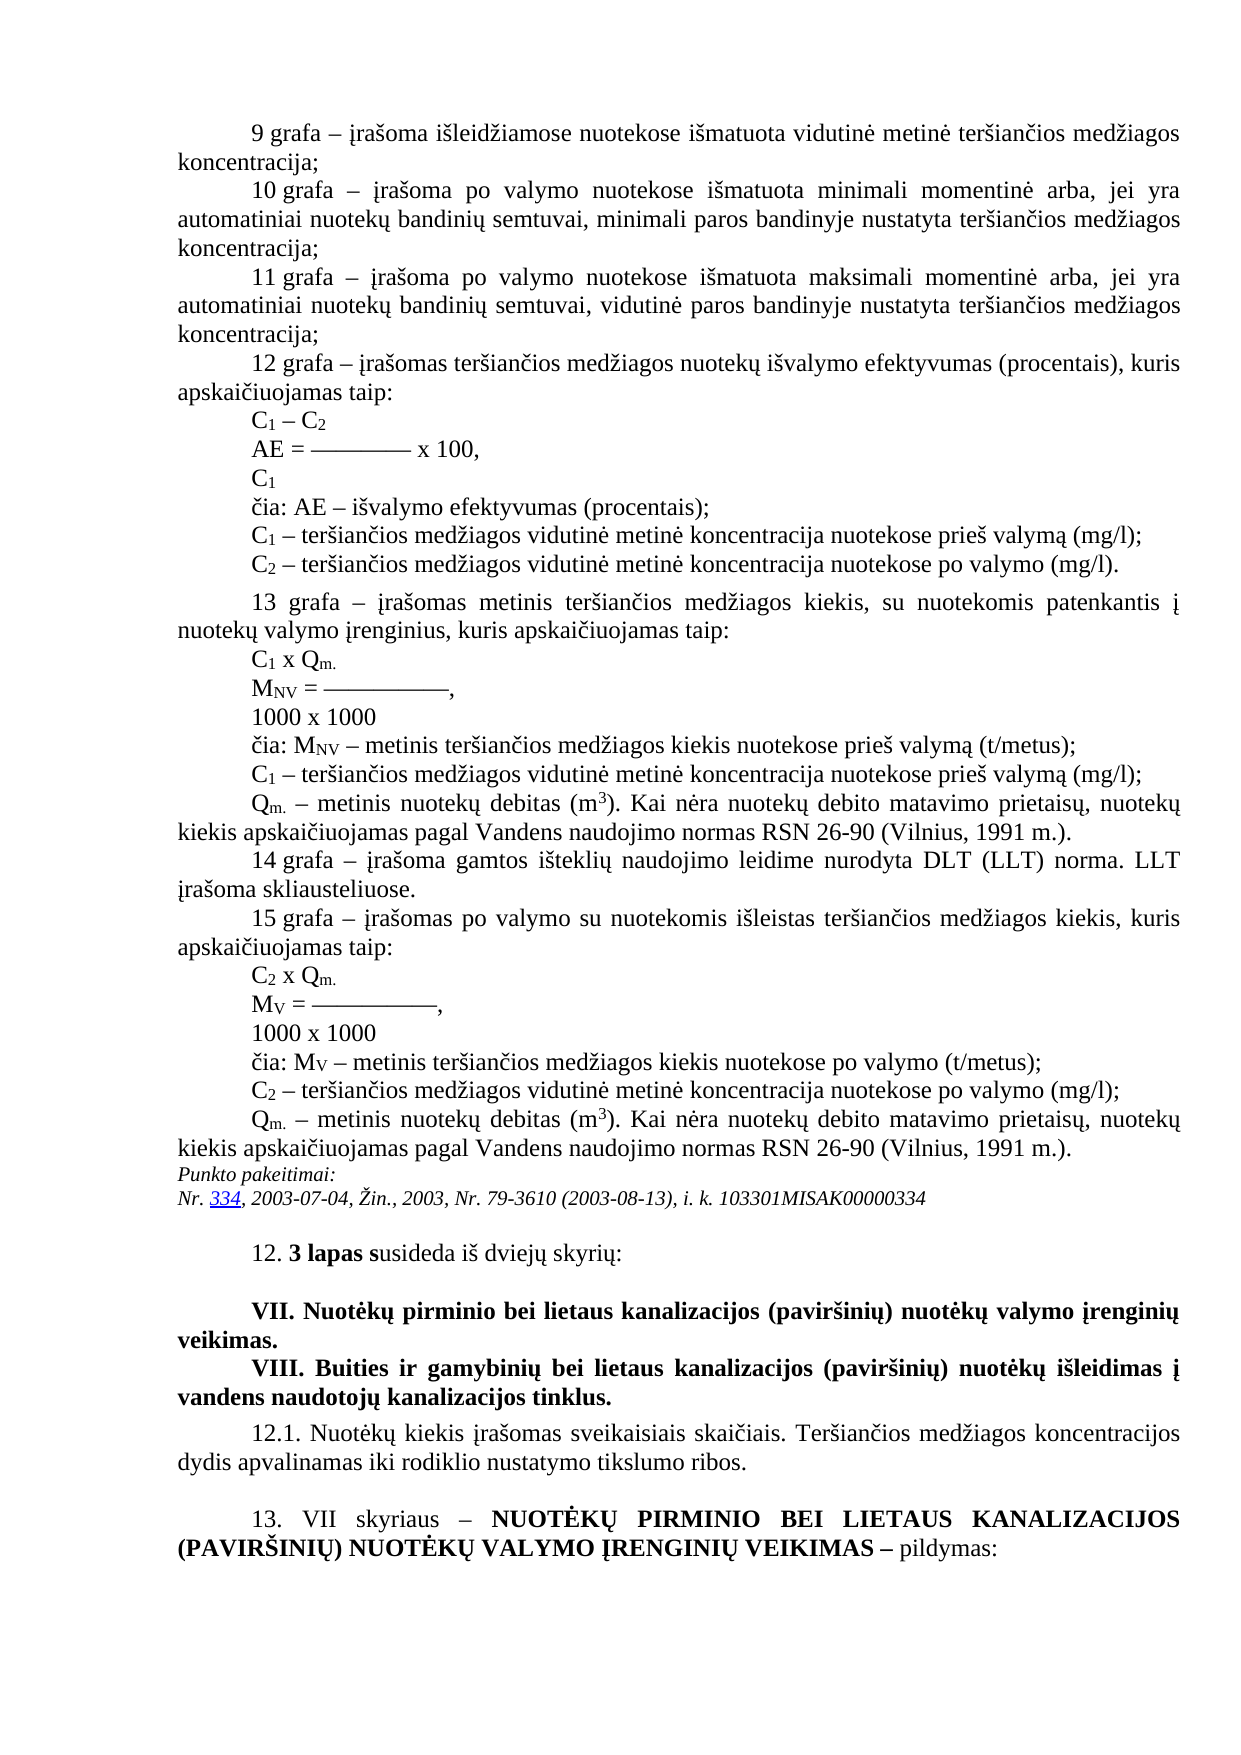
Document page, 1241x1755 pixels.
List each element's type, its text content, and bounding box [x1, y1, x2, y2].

text 11 grafa – įrašoma po valymo nuotekose išmatuota maksimali momentinė arba, jei yra automatiniai nuotekų bandinių semtuvai, vidutinė paros bandinyje nustatyta teršiančios medžiagos koncentracija; [177, 262, 1181, 348]
text 14 grafa – įrašoma gamtos išteklių naudojimo leidime nurodyta DLT (LLT) norma. LLT įrašoma skliausteliuose. [177, 845, 1181, 903]
text VIII. Buities ir gamybinių bei lietaus kanalizacijos (paviršinių) nuotėkų išleidimas į vandens naudotojų kanalizacijos tinklus. [177, 1353, 1181, 1411]
text AE = ———— x 100, [177, 434, 1181, 463]
text čia: AE – išvalymo efektyvumas (procentais); [177, 492, 1181, 521]
text Punkto pakeitimai: [177, 1162, 1181, 1186]
text C1 x Qm. [177, 644, 1181, 673]
text Qm. – metinis nuotekų debitas (m3). Kai nėra nuotekų debito matavimo prietaisų, nuotekų kiekis apskaičiuojamas pagal Vandens naudojimo normas RSN 26-90 (Vilnius, 1991 m.). [177, 788, 1181, 845]
text 15 grafa – įrašomas po valymo su nuotekomis išleistas teršiančios medžiagos kiekis, kuris apskaičiuojamas taip: [177, 903, 1181, 960]
text VII. Nuotėkų pirminio bei lietaus kanalizacijos (paviršinių) nuotėkų valymo įrenginių veikimas. [177, 1296, 1181, 1353]
text C2 – teršiančios medžiagos vidutinė metinė koncentracija nuotekose po valymo (mg/l). [177, 549, 1181, 587]
text 1000 x 1000 [177, 1018, 1181, 1047]
text C1 – teršiančios medžiagos vidutinė metinė koncentracija nuotekose prieš valymą (mg/l); [177, 521, 1181, 549]
text MNV = —————, [177, 673, 1181, 702]
text 9 grafa – įrašoma išleidžiamose nuotekose išmatuota vidutinė metinė teršiančios medžiagos koncentracija; [177, 118, 1181, 176]
text MV = —————, [177, 989, 1181, 1018]
text 13. VII skyriaus – NUOTĖKŲ PIRMINIO BEI LIETAUS KANALIZACIJOS (PAVIRŠINIŲ) NUOTĖKŲ VALYMO ĮRENGINIŲ VEIKIMAS – pildymas: [177, 1504, 1181, 1562]
text 12 grafa – įrašomas teršiančios medžiagos nuotekų išvalymo efektyvumas (procentais), kuris apskaičiuojamas taip: [177, 348, 1181, 406]
text Qm. – metinis nuotekų debitas (m3). Kai nėra nuotekų debito matavimo prietaisų, nuotekų kiekis apskaičiuojamas pagal Vandens naudojimo normas RSN 26-90 (Vilnius, 1991 m.). [177, 1104, 1181, 1162]
text 13 grafa – įrašomas metinis teršiančios medžiagos kiekis, su nuotekomis patenkantis į nuotekų valymo įrenginius, kuris apskaičiuojamas taip: [177, 587, 1181, 644]
text C1 – teršiančios medžiagos vidutinė metinė koncentracija nuotekose prieš valymą (mg/l); [177, 759, 1181, 788]
text Nr. 334, 2003-07-04, Žin., 2003, Nr. 79-3610 (2003-08-13), i. k. 103301MISAK00000334 [177, 1186, 1181, 1210]
text 10 grafa – įrašoma po valymo nuotekose išmatuota minimali momentinė arba, jei yra automatiniai nuotekų bandinių semtuvai, minimali paros bandinyje nustatyta teršiančios medžiagos koncentracija; [177, 176, 1181, 262]
text 1000 x 1000 [177, 702, 1181, 730]
text C2 – teršiančios medžiagos vidutinė metinė koncentracija nuotekose po valymo (mg/l); [177, 1075, 1181, 1104]
text C1 – C2 [177, 406, 1181, 434]
text C2 x Qm. [177, 960, 1181, 989]
text C1 [177, 463, 1181, 492]
text 12. 3 lapas susideda iš dviejų skyrių: [177, 1238, 1181, 1267]
text čia: MNV – metinis teršiančios medžiagos kiekis nuotekose prieš valymą (t/metus); [177, 730, 1181, 759]
text 12.1. Nuotėkų kiekis įrašomas sveikaisiais skaičiais. Teršiančios medžiagos koncentracijos dydis apvalinamas iki rodiklio nustatymo tikslumo ribos. [177, 1418, 1181, 1476]
text čia: MV – metinis teršiančios medžiagos kiekis nuotekose po valymo (t/metus); [177, 1047, 1181, 1075]
